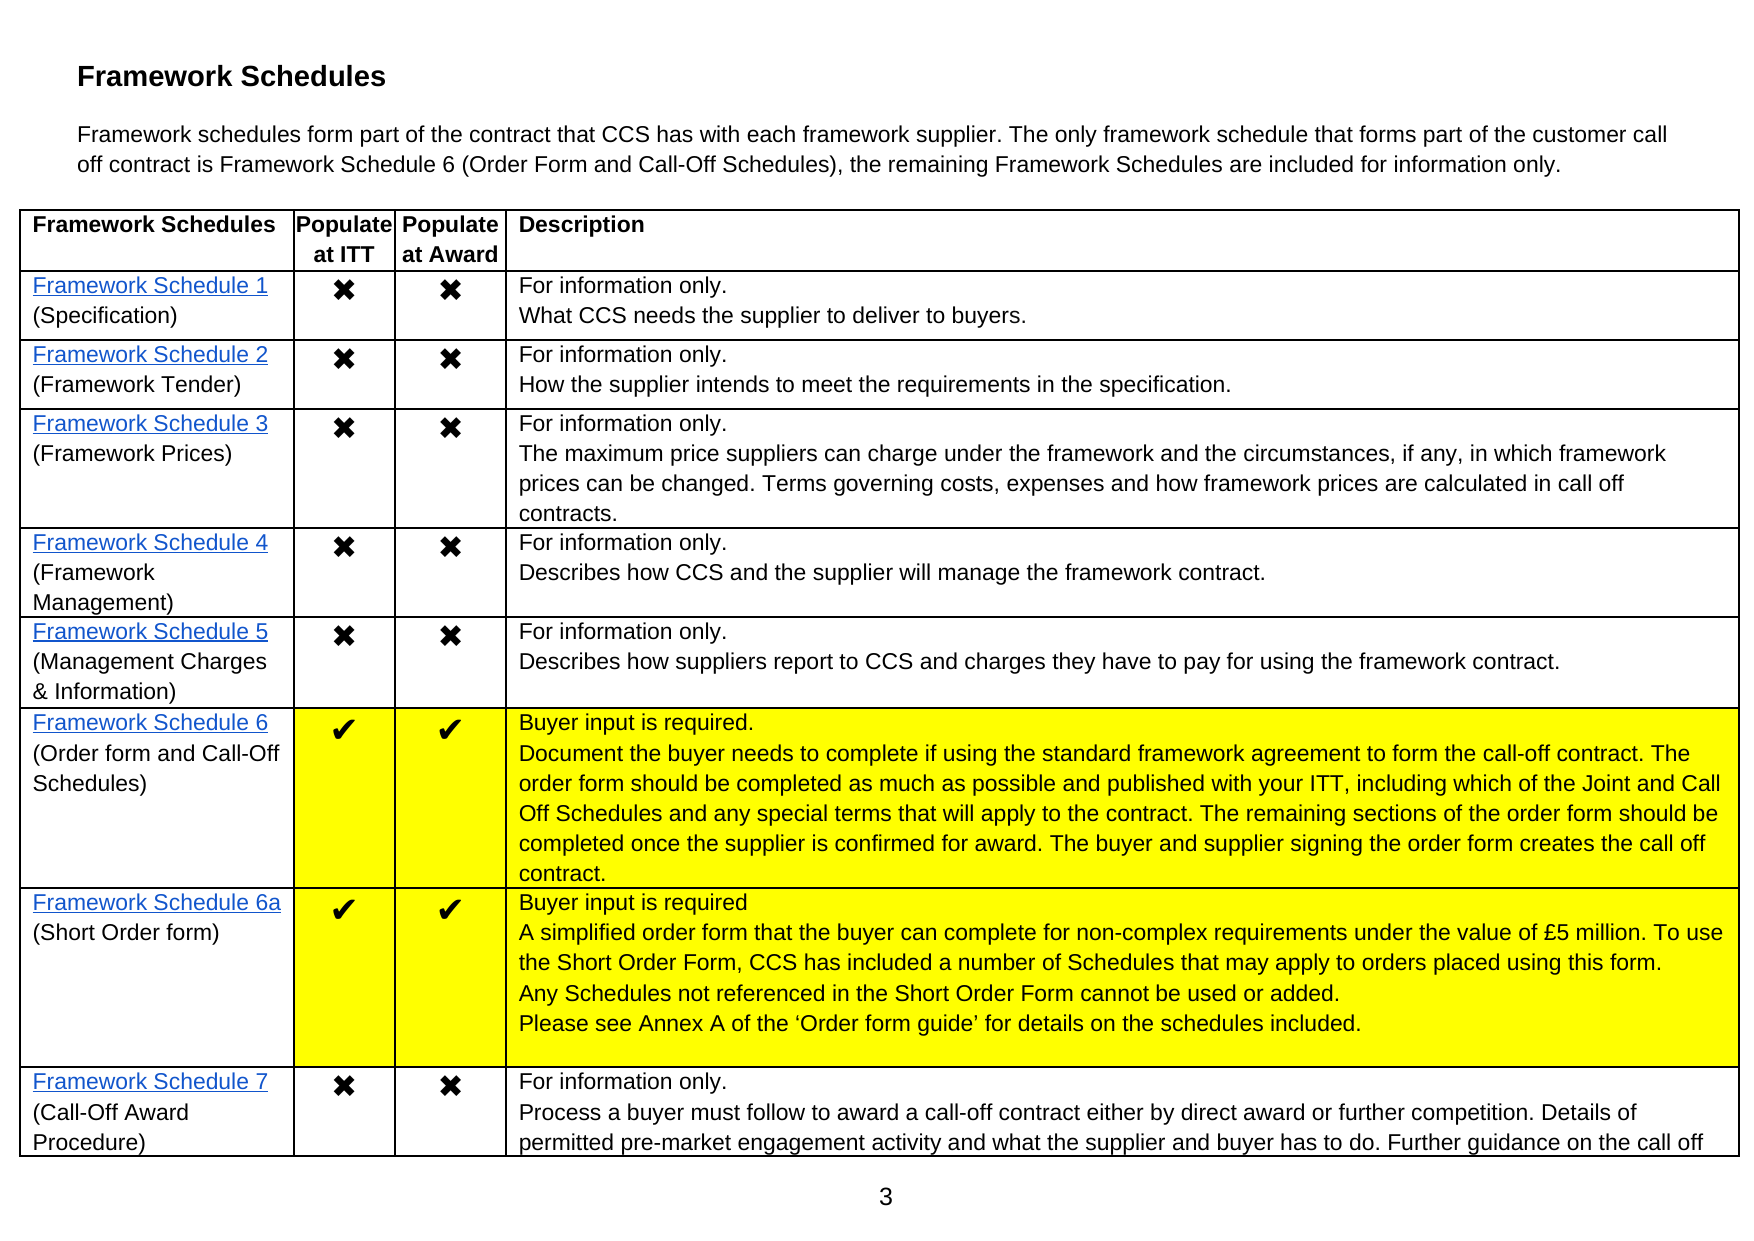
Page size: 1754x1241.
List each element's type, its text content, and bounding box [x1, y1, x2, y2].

table_cell ✔ [396, 709, 505, 887]
table_cell Buyer input is required. Document the buyer needs to complete if using the standard framework agreement to form the call-off contract. The order form should be completed as much as possible and published with your ITT, including which of the Joint and Call Off Schedules and any special terms that will apply to the contract. The remaining sections of the order form should be completed once the supplier is confirmed for award. The buyer and supplier signing the order form creates the call off contract. [507, 709, 1738, 887]
table_cell For information only. What CCS needs the supplier to deliver to buyers. [507, 272, 1738, 339]
table_cell Framework Schedule 1 (Specification) [21, 272, 293, 339]
table_cell For information only. How the supplier intends to meet the requirements in the specification. [507, 341, 1738, 408]
table_header Populate at ITT [295, 211, 394, 270]
table_cell ✔ [295, 709, 394, 887]
text Framework Schedules [77, 59, 1695, 92]
table_header Populate at Award [396, 211, 505, 270]
table_cell For information only. Process a buyer must follow to award a call-off contract either by direct award or further competition. Details of permitted pre-market engagement activity and what the supplier and buyer has to do. Further guidance on the call off [507, 1068, 1738, 1155]
text Framework schedules form part of the contract that CCS has with each framework supplier. The only framework schedule that forms part of the customer call off contract is Framework Schedule 6 (Order Form and Call-Off Schedules), the remaining Framework Schedules are included for information only. [77, 121, 1695, 178]
table_cell Framework Schedule 6a (Short Order form) [21, 889, 293, 1066]
table_cell ✖ [396, 272, 505, 339]
table_cell ✖ [295, 341, 394, 408]
table_header Framework Schedules [21, 211, 293, 270]
table_header Description [507, 211, 1738, 270]
table_cell ✔ [396, 889, 505, 1066]
table_cell ✖ [295, 272, 394, 339]
table_cell ✖ [396, 529, 505, 616]
table_cell For information only. The maximum price suppliers can charge under the framework and the circumstances, if any, in which framework prices can be changed. Terms governing costs, expenses and how framework prices are calculated in call off contracts. [507, 410, 1738, 527]
table_cell ✖ [396, 1068, 505, 1155]
table_cell Framework Schedule 2 (Framework Tender) [21, 341, 293, 408]
table_cell Framework Schedule 5 (Management Charges & Information) [21, 618, 293, 707]
table_cell Framework Schedule 6 (Order form and Call-Off Schedules) [21, 709, 293, 887]
table_cell Buyer input is required A simplified order form that the buyer can complete for non-complex requirements under the value of £5 million. To use the Short Order Form, CCS has included a number of Schedules that may apply to orders placed using this form. Any Schedules not referenced in the Short Order Form cannot be used or added. Please see Annex A of the ‘Order form guide’ for details on the schedules included. [507, 889, 1738, 1066]
table_cell ✔ [295, 889, 394, 1066]
table_cell ✖ [295, 529, 394, 616]
table_cell Framework Schedule 3 (Framework Prices) [21, 410, 293, 527]
table_cell ✖ [295, 1068, 394, 1155]
table_cell ✖ [396, 341, 505, 408]
table_cell ✖ [396, 618, 505, 707]
table_cell ✖ [295, 618, 394, 707]
table_cell ✖ [396, 410, 505, 527]
table_cell Framework Schedule 7 (Call-Off Award Procedure) [21, 1068, 293, 1155]
table_cell For information only. Describes how suppliers report to CCS and charges they have to pay for using the framework contract. [507, 618, 1738, 707]
table_cell ✖ [295, 410, 394, 527]
table_cell For information only. Describes how CCS and the supplier will manage the framework contract. [507, 529, 1738, 616]
table_cell Framework Schedule 4 (Framework Management) [21, 529, 293, 616]
